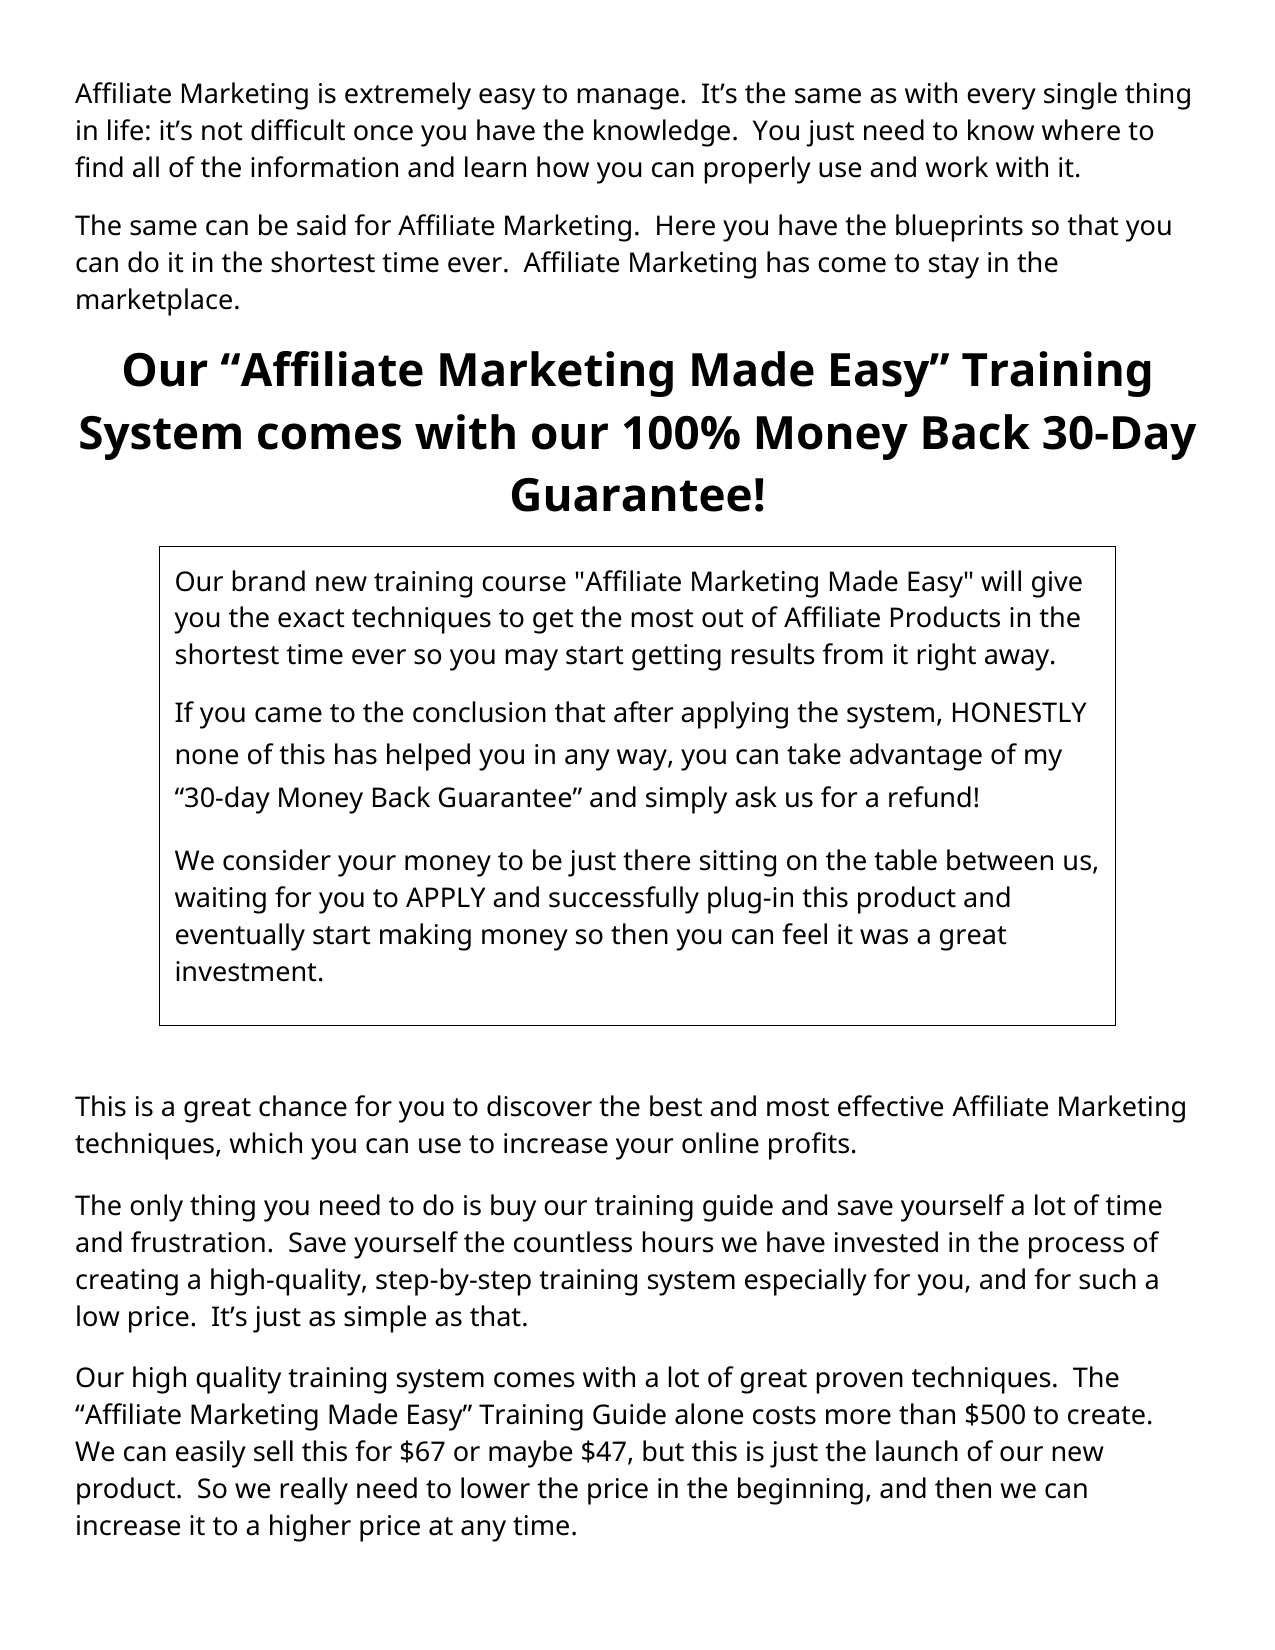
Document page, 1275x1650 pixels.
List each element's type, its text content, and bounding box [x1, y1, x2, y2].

text The same can be said for Affiliate Marketing. Here you have the blueprints so that you can do it in the shortest time ever. Affiliate Marketing has come to stay in the marketplace. [75, 206, 1200, 317]
text Our high quality training system comes with a lot of great proven techniques. The “Affiliate Marketing Made Easy” Training Guide alone costs more than $500 to create. We can easily sell this for $67 or maybe $47, but this is just the launch of our new product. So we really need to lower the price in the beginning, and then we can increase it to a higher price at any time. [75, 1359, 1200, 1543]
table_header Our brand new training course "Affiliate Marketing Made Easy" will give you the exact techniques to get the most out of Affiliate Products in the shortest time ever so you may start getting results from it right away. If you came to the conclusion that after applying the system, HONESTLY none of this has helped you in any way, you can take advantage of my “30-day Money Back Guarantee” and simply ask us for a refund! We consider your money to be just there sitting on the table between us, waiting for you to APPLY and successfully plug-in this product and eventually start making money so then you can feel it was a great investment. [160, 547, 1115, 1025]
text Affiliate Marketing is extremely easy to manage. It’s the same as with every single thing in life: it’s not difficult once you have the knowledge. You just need to know where to find all of the information and learn how you can properly use and work with it. [75, 75, 1200, 186]
text Our “Affiliate Marketing Made Easy” Training System comes with our 100% Money Back 30-Day Guarantee! [75, 338, 1200, 525]
text The only thing you need to do is buy our training guide and save yourself a lot of time and frustration. Save yourself the countless hours we have invested in the process of creating a high-quality, step-by-step training system especially for you, and for such a low price. It’s just as simple as that. [75, 1186, 1200, 1334]
text This is a great chance for you to discover the best and most effective Affiliate Marketing techniques, which you can use to increase your online profits. [75, 1088, 1200, 1161]
